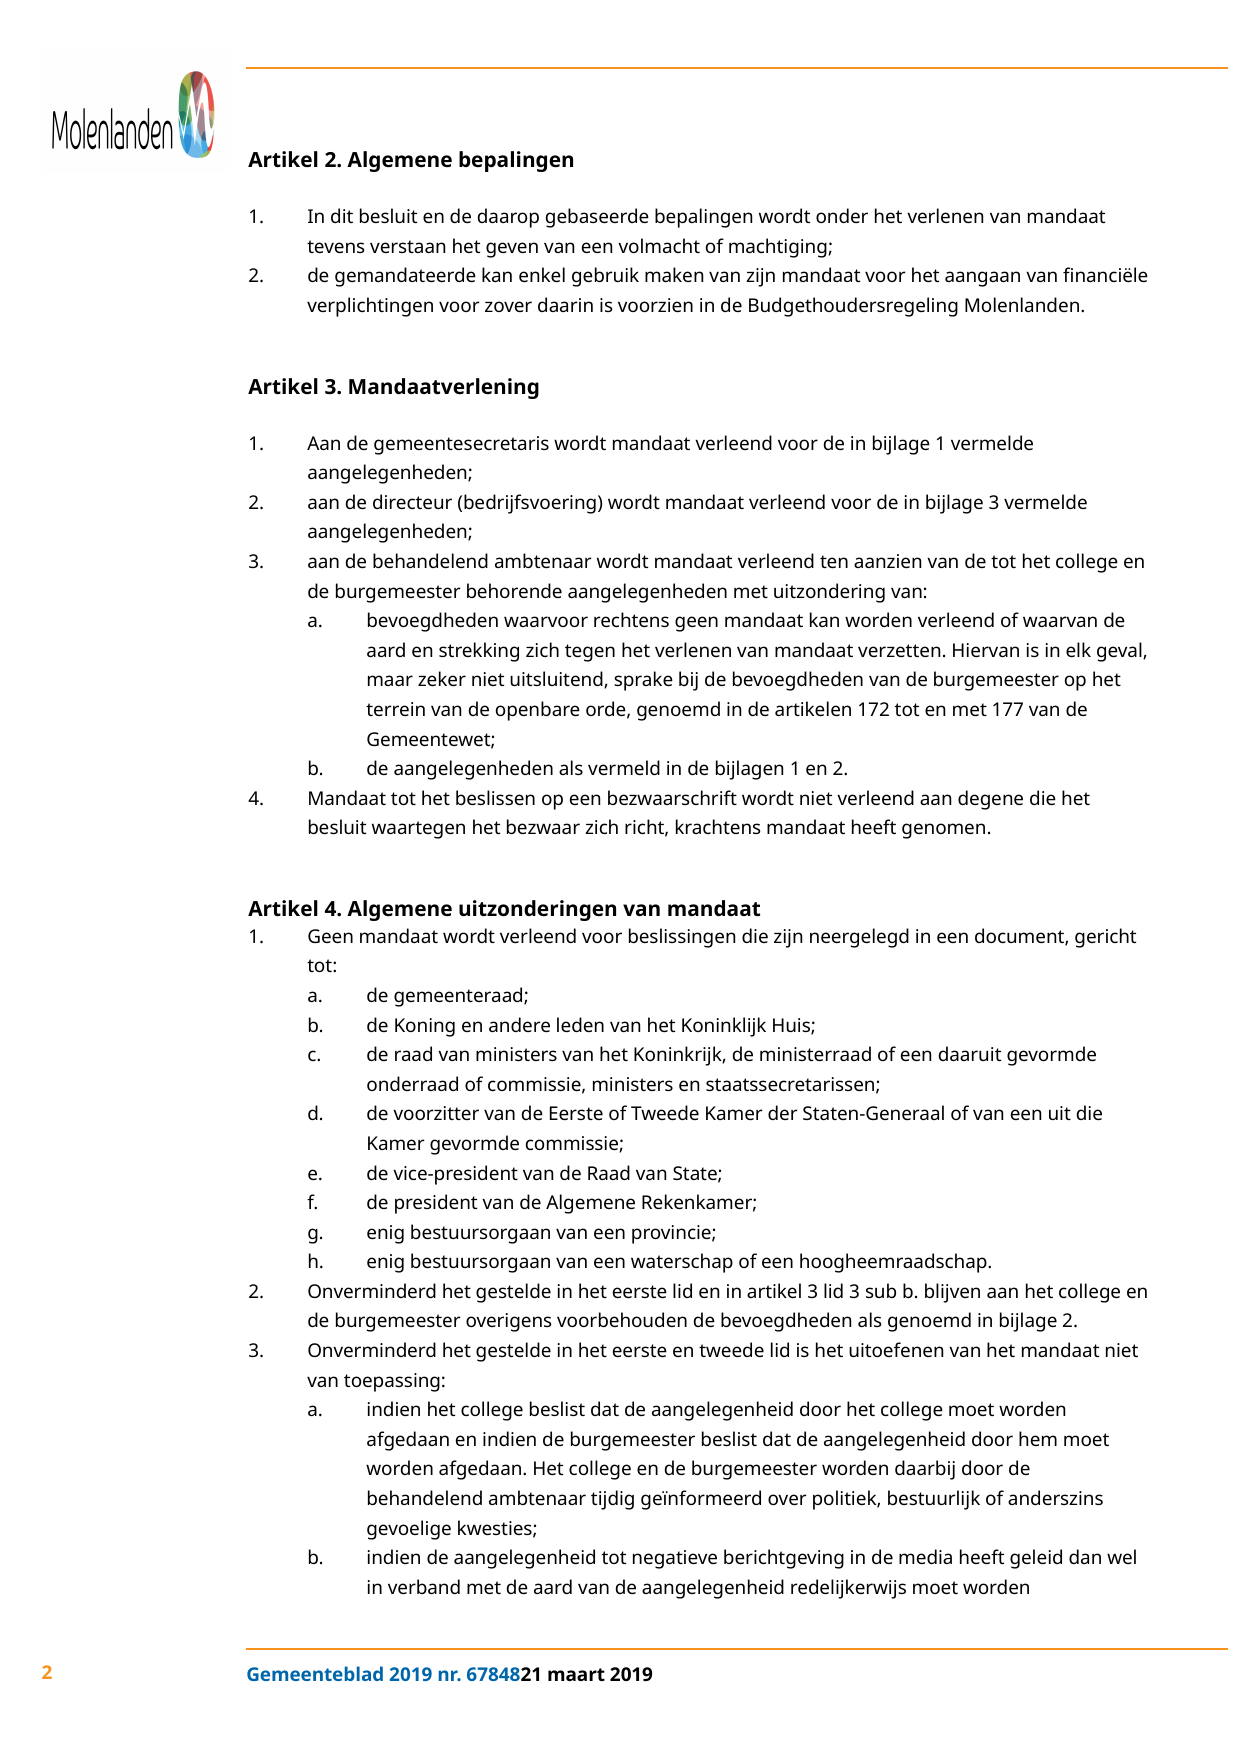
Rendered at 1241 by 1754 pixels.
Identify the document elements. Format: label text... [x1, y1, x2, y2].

list de raad van ministers van het Koninkrijk, de ministerraad of een daaruit gevormde onderraad of commissie, ministers en staatssecretarissen; [307, 1041, 1152, 1097]
list de gemeenteraad; [307, 982, 1152, 1008]
list Mandaat tot het beslissen op een bezwaarschrift wordt niet verleend aan degene die het besluit waartegen het bezwaar zich richt, krachtens mandaat heeft genomen. [248, 785, 1152, 840]
text Artikel 2. Algemene bepalingen [248, 145, 1152, 174]
list de president van de Algemene Rekenkamer; [307, 1189, 1152, 1215]
list Geen mandaat wordt verleend voor beslissingen die zijn neergelegd in een document, gericht tot: [248, 923, 1152, 978]
list indien het college beslist dat de aangelegenheid door het college moet worden afgedaan en indien de burgemeester beslist dat de aangelegenheid door hem moet worden afgedaan. Het college en de burgemeester worden daarbij door de behandelend ambtenaar tijdig geïnformeerd over politiek, bestuurlijk of anderszins gevoelige kwesties; [307, 1396, 1152, 1540]
list de vice-president van de Raad van State; [307, 1160, 1152, 1185]
list indien de aangelegenheid tot negatieve berichtgeving in de media heeft geleid dan wel in verband met de aard van de aangelegenheid redelijkerwijs moet worden [307, 1544, 1152, 1599]
text Artikel 4. Algemene uitzonderingen van mandaat [248, 894, 1152, 923]
list de gemandateerde kan enkel gebruik maken van zijn mandaat voor het aangaan van financiële verplichtingen voor zover daarin is voorzien in de Budgethoudersregeling Molenlanden. [248, 262, 1152, 318]
text Artikel 3. Mandaatverlening [248, 372, 1152, 400]
list Onverminderd het gestelde in het eerste lid en in artikel 3 lid 3 sub b. blijven aan het college en de burgemeester overigens voorbehouden de bevoegdheden als genoemd in bijlage 2. [248, 1278, 1152, 1333]
list de aangelegenheden als vermeld in de bijlagen 1 en 2. [307, 755, 1152, 781]
list aan de directeur (bedrijfsvoering) wordt mandaat verleend voor de in bijlage 3 vermelde aangelegenheden; [248, 489, 1152, 544]
picture [41, 47, 231, 172]
list Onverminderd het gestelde in het eerste en tweede lid is het uitoefenen van het mandaat niet van toepassing: [248, 1337, 1152, 1392]
list aan de behandelend ambtenaar wordt mandaat verleend ten aanzien van de tot het college en de burgemeester behorende aangelegenheden met uitzondering van: [248, 548, 1152, 604]
list In dit besluit en de daarop gebaseerde bepalingen wordt onder het verlenen van mandaat tevens verstaan het geven van een volmacht of machtiging; [248, 203, 1152, 258]
list de Koning en andere leden van het Koninklijk Huis; [307, 1012, 1152, 1037]
list Aan de gemeentesecretaris wordt mandaat verleend voor de in bijlage 1 vermelde aangelegenheden; [248, 430, 1152, 485]
list bevoegdheden waarvoor rechtens geen mandaat kan worden verleend of waarvan de aard en strekking zich tegen het verlenen van mandaat verzetten. Hiervan is in elk geval, maar zeker niet uitsluitend, sprake bij de bevoegdheden van de burgemeester op het terrein van de openbare orde, genoemd in de artikelen 172 tot en met 177 van de Gemeentewet; [307, 607, 1152, 752]
list enig bestuursorgaan van een provincie; [307, 1219, 1152, 1244]
list enig bestuursorgaan van een waterschap of een hoogheemraadschap. [307, 1248, 1152, 1274]
list de voorzitter van de Eerste of Tweede Kamer der Staten-Generaal of van een uit die Kamer gevormde commissie; [307, 1101, 1152, 1156]
